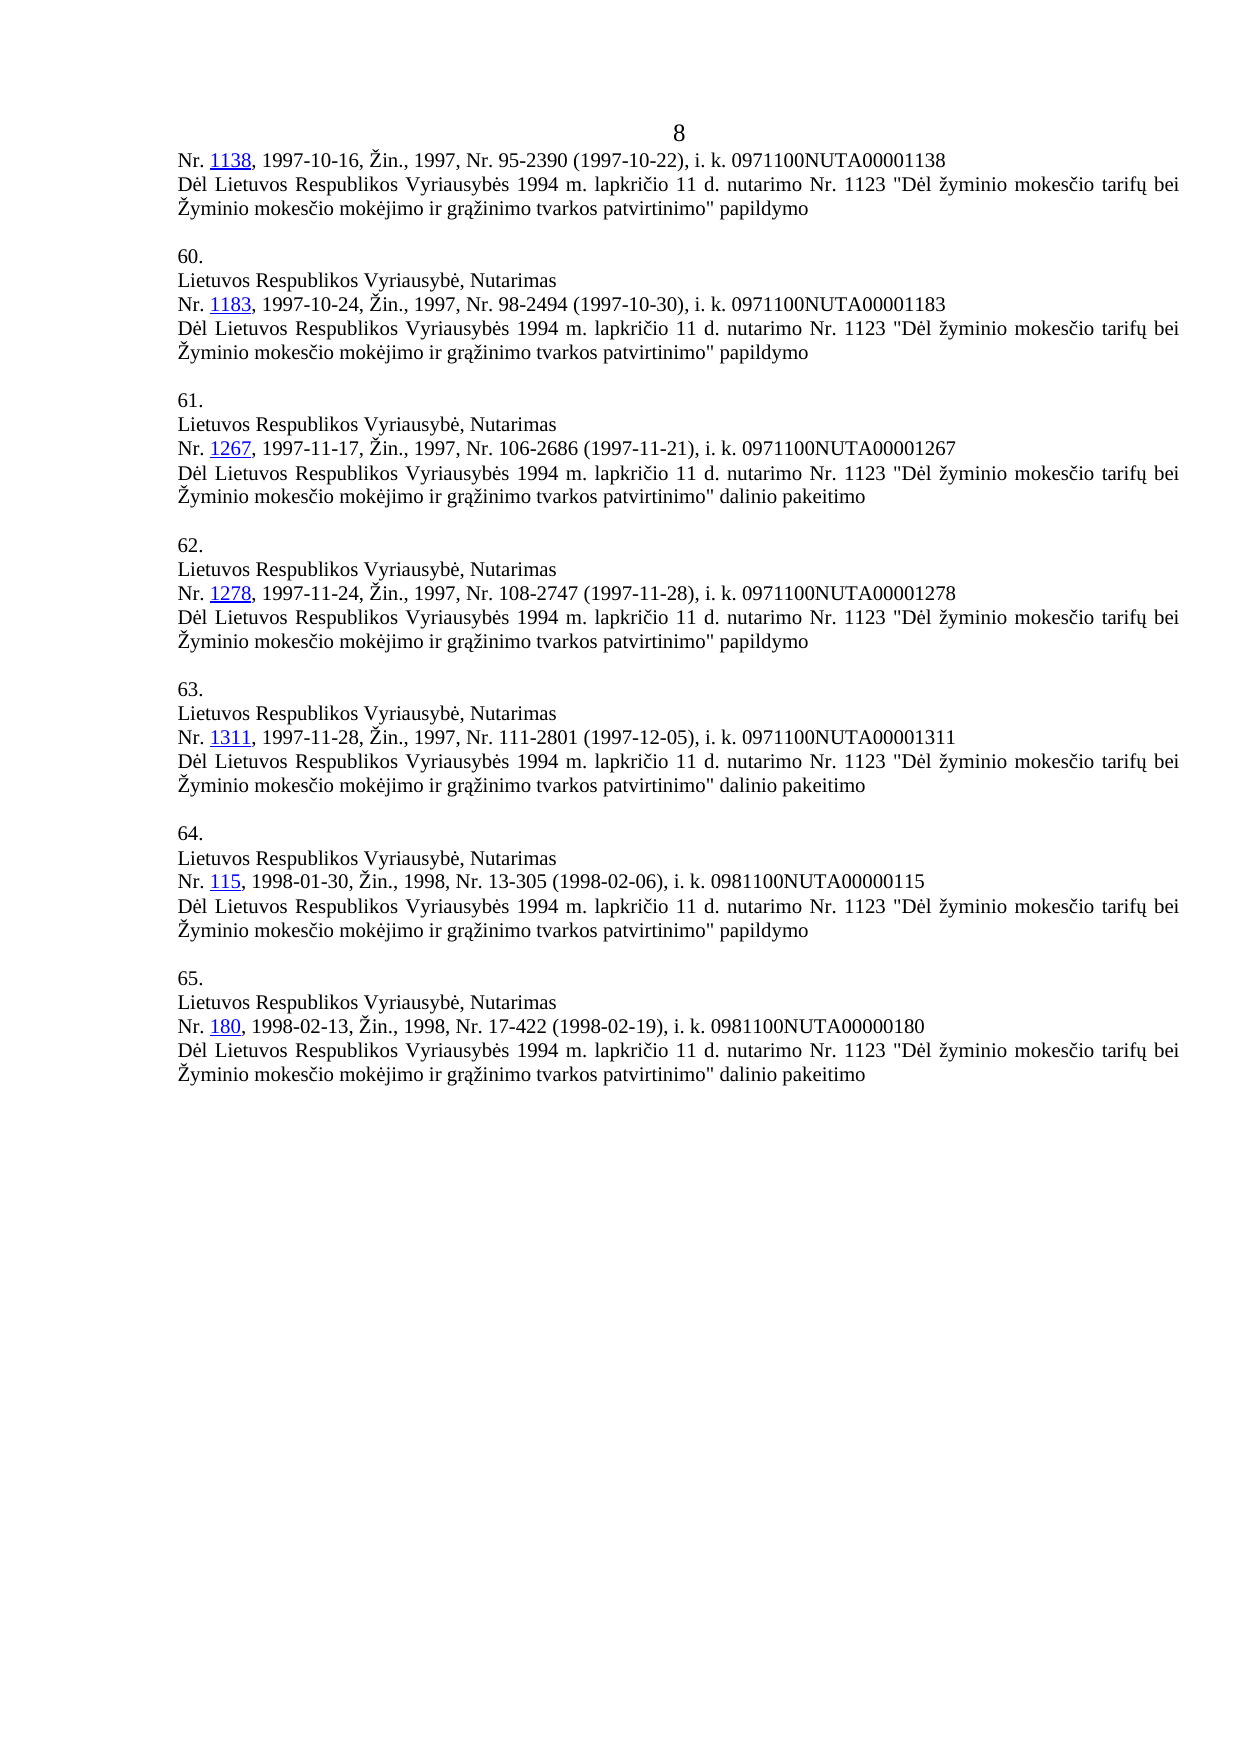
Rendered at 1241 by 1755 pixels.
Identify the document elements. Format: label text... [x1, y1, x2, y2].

text 63. [177, 677, 1181, 701]
text Nr. 1138, 1997-10-16, Žin., 1997, Nr. 95-2390 (1997-10-22), i. k. 0971100NUTA00001138 [177, 148, 1181, 172]
text Lietuvos Respublikos Vyriausybė, Nutarimas [177, 412, 1181, 436]
text 62. [177, 533, 1181, 557]
text Lietuvos Respublikos Vyriausybė, Nutarimas [177, 990, 1181, 1014]
text Dėl Lietuvos Respublikos Vyriausybės 1994 m. lapkričio 11 d. nutarimo Nr. 1123 "Dėl žyminio mokesčio tarifų bei Žyminio mokesčio mokėjimo ir grąžinimo tvarkos patvirtinimo" papildymo [177, 605, 1181, 653]
text Nr. 1278, 1997-11-24, Žin., 1997, Nr. 108-2747 (1997-11-28), i. k. 0971100NUTA00001278 [177, 581, 1181, 605]
text 61. [177, 388, 1181, 412]
text 64. [177, 821, 1181, 845]
text Nr. 180, 1998-02-13, Žin., 1998, Nr. 17-422 (1998-02-19), i. k. 0981100NUTA00000180 [177, 1014, 1181, 1038]
text Dėl Lietuvos Respublikos Vyriausybės 1994 m. lapkričio 11 d. nutarimo Nr. 1123 "Dėl žyminio mokesčio tarifų bei Žyminio mokesčio mokėjimo ir grąžinimo tvarkos patvirtinimo" dalinio pakeitimo [177, 1038, 1181, 1086]
text Dėl Lietuvos Respublikos Vyriausybės 1994 m. lapkričio 11 d. nutarimo Nr. 1123 "Dėl žyminio mokesčio tarifų bei Žyminio mokesčio mokėjimo ir grąžinimo tvarkos patvirtinimo" papildymo [177, 893, 1181, 942]
text Nr. 1311, 1997-11-28, Žin., 1997, Nr. 111-2801 (1997-12-05), i. k. 0971100NUTA00001311 [177, 725, 1181, 749]
text Lietuvos Respublikos Vyriausybė, Nutarimas [177, 268, 1181, 292]
text Nr. 1267, 1997-11-17, Žin., 1997, Nr. 106-2686 (1997-11-21), i. k. 0971100NUTA00001267 [177, 436, 1181, 460]
text Nr. 1183, 1997-10-24, Žin., 1997, Nr. 98-2494 (1997-10-30), i. k. 0971100NUTA00001183 [177, 292, 1181, 316]
text Dėl Lietuvos Respublikos Vyriausybės 1994 m. lapkričio 11 d. nutarimo Nr. 1123 "Dėl žyminio mokesčio tarifų bei Žyminio mokesčio mokėjimo ir grąžinimo tvarkos patvirtinimo" papildymo [177, 172, 1181, 220]
text Dėl Lietuvos Respublikos Vyriausybės 1994 m. lapkričio 11 d. nutarimo Nr. 1123 "Dėl žyminio mokesčio tarifų bei Žyminio mokesčio mokėjimo ir grąžinimo tvarkos patvirtinimo" dalinio pakeitimo [177, 749, 1181, 797]
text Dėl Lietuvos Respublikos Vyriausybės 1994 m. lapkričio 11 d. nutarimo Nr. 1123 "Dėl žyminio mokesčio tarifų bei Žyminio mokesčio mokėjimo ir grąžinimo tvarkos patvirtinimo" papildymo [177, 316, 1181, 364]
text Dėl Lietuvos Respublikos Vyriausybės 1994 m. lapkričio 11 d. nutarimo Nr. 1123 "Dėl žyminio mokesčio tarifų bei Žyminio mokesčio mokėjimo ir grąžinimo tvarkos patvirtinimo" dalinio pakeitimo [177, 460, 1181, 508]
text Nr. 115, 1998-01-30, Žin., 1998, Nr. 13-305 (1998-02-06), i. k. 0981100NUTA00000115 [177, 869, 1181, 893]
text 65. [177, 966, 1181, 990]
text 60. [177, 244, 1181, 268]
text Lietuvos Respublikos Vyriausybė, Nutarimas [177, 557, 1181, 581]
text Lietuvos Respublikos Vyriausybė, Nutarimas [177, 845, 1181, 869]
text Lietuvos Respublikos Vyriausybė, Nutarimas [177, 701, 1181, 725]
